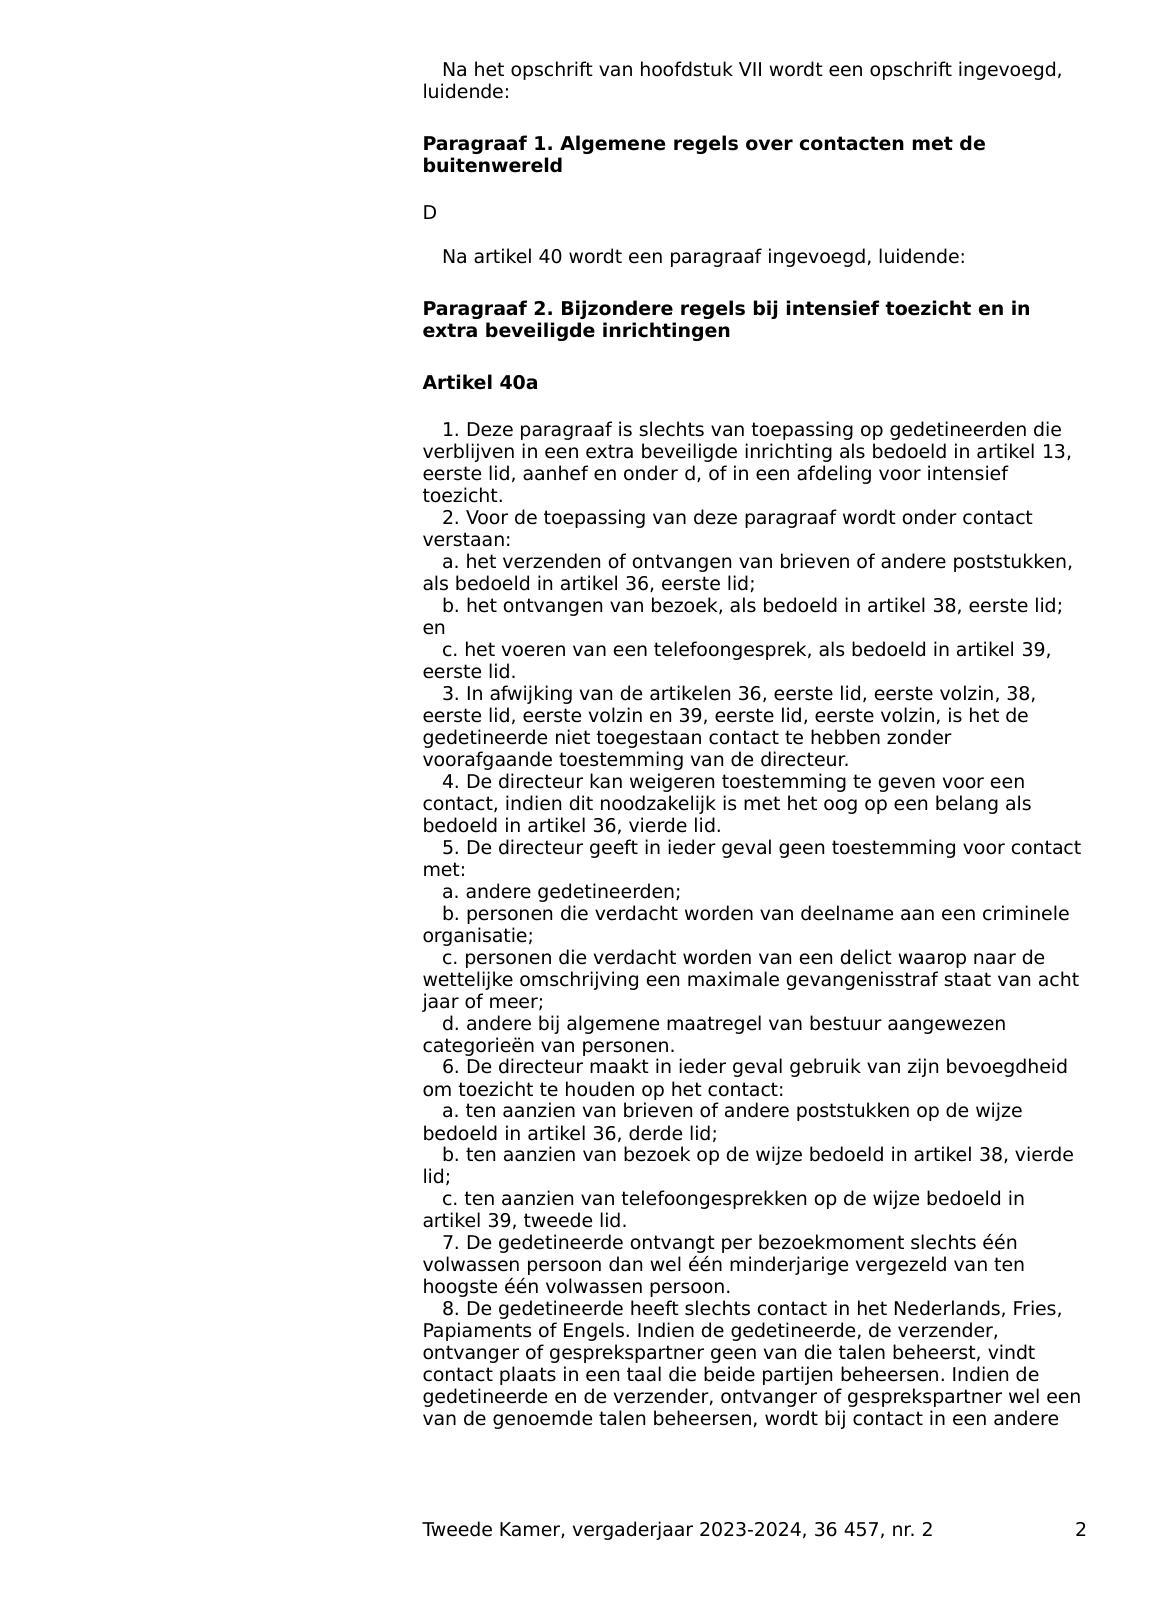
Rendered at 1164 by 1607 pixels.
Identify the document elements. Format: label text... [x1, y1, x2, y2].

text b. ten aanzien van bezoek op de wijze bedoeld in artikel 38, vierde lid; [422, 1144, 1087, 1188]
text 5. De directeur geeft in ieder geval geen toestemming voor contact met: [422, 837, 1087, 881]
subtitle Paragraaf 1. Algemene regels over contacten met de buitenwereld [422, 133, 1087, 177]
text b. het ontvangen van bezoek, als bedoeld in artikel 38, eerste lid; en [422, 595, 1087, 639]
text 4. De directeur kan weigeren toestemming te geven voor een contact, indien dit noodzakelijk is met het oog op een belang als bedoeld in artikel 36, vierde lid. [422, 771, 1087, 837]
text 7. De gedetineerde ontvangt per bezoekmoment slechts één volwassen persoon dan wel één minderjarige vergezeld van ten hoogste één volwassen persoon. [422, 1232, 1087, 1298]
text a. ten aanzien van brieven of andere poststukken op de wijze bedoeld in artikel 36, derde lid; [422, 1100, 1087, 1144]
subtitle Artikel 40a [422, 372, 1087, 394]
text 3. In afwijking van de artikelen 36, eerste lid, eerste volzin, 38, eerste lid, eerste volzin en 39, eerste lid, eerste volzin, is het de gedetineerde niet toegestaan contact te hebben zonder voorafgaande toestemming van de directeur. [422, 683, 1087, 771]
text c. het voeren van een telefoongesprek, als bedoeld in artikel 39, eerste lid. [422, 639, 1087, 683]
text 1. Deze paragraaf is slechts van toepassing op gedetineerden die verblijven in een extra beveiligde inrichting als bedoeld in artikel 13, eerste lid, aanhef en onder d, of in een afdeling voor intensief toezicht. [422, 419, 1087, 507]
text Na artikel 40 wordt een paragraaf ingevoegd, luidende: [422, 246, 1087, 268]
text 8. De gedetineerde heeft slechts contact in het Nederlands, Fries, Papiaments of Engels. Indien de gedetineerde, de verzender, ontvanger of gesprekspartner geen van die talen beheerst, vindt contact plaats in een taal die beide partijen beheersen. Indien de gedetineerde en de verzender, ontvanger of gesprekspartner wel een van de genoemde talen beheersen, wordt bij contact in een andere [422, 1298, 1087, 1430]
text 2. Voor de toepassing van deze paragraaf wordt onder contact verstaan: [422, 507, 1087, 551]
text c. ten aanzien van telefoongesprekken op de wijze bedoeld in artikel 39, tweede lid. [422, 1188, 1087, 1232]
text b. personen die verdacht worden van deelname aan een criminele organisatie; [422, 903, 1087, 947]
text 6. De directeur maakt in ieder geval gebruik van zijn bevoegdheid om toezicht te houden op het contact: [422, 1056, 1087, 1100]
text a. het verzenden of ontvangen van brieven of andere poststukken, als bedoeld in artikel 36, eerste lid; [422, 551, 1087, 595]
text c. personen die verdacht worden van een delict waarop naar de wettelijke omschrijving een maximale gevangenisstraf staat van acht jaar of meer; [422, 947, 1087, 1012]
text Na het opschrift van hoofdstuk VII wordt een opschrift ingevoegd, luidende: [422, 59, 1087, 103]
subtitle Paragraaf 2. Bijzondere regels bij intensief toezicht en in extra beveiligde inrichtingen [422, 298, 1087, 342]
text d. andere bij algemene maatregel van bestuur aangewezen categorieën van personen. [422, 1012, 1087, 1056]
text D [422, 202, 1087, 224]
text a. andere gedetineerden; [422, 881, 1087, 903]
